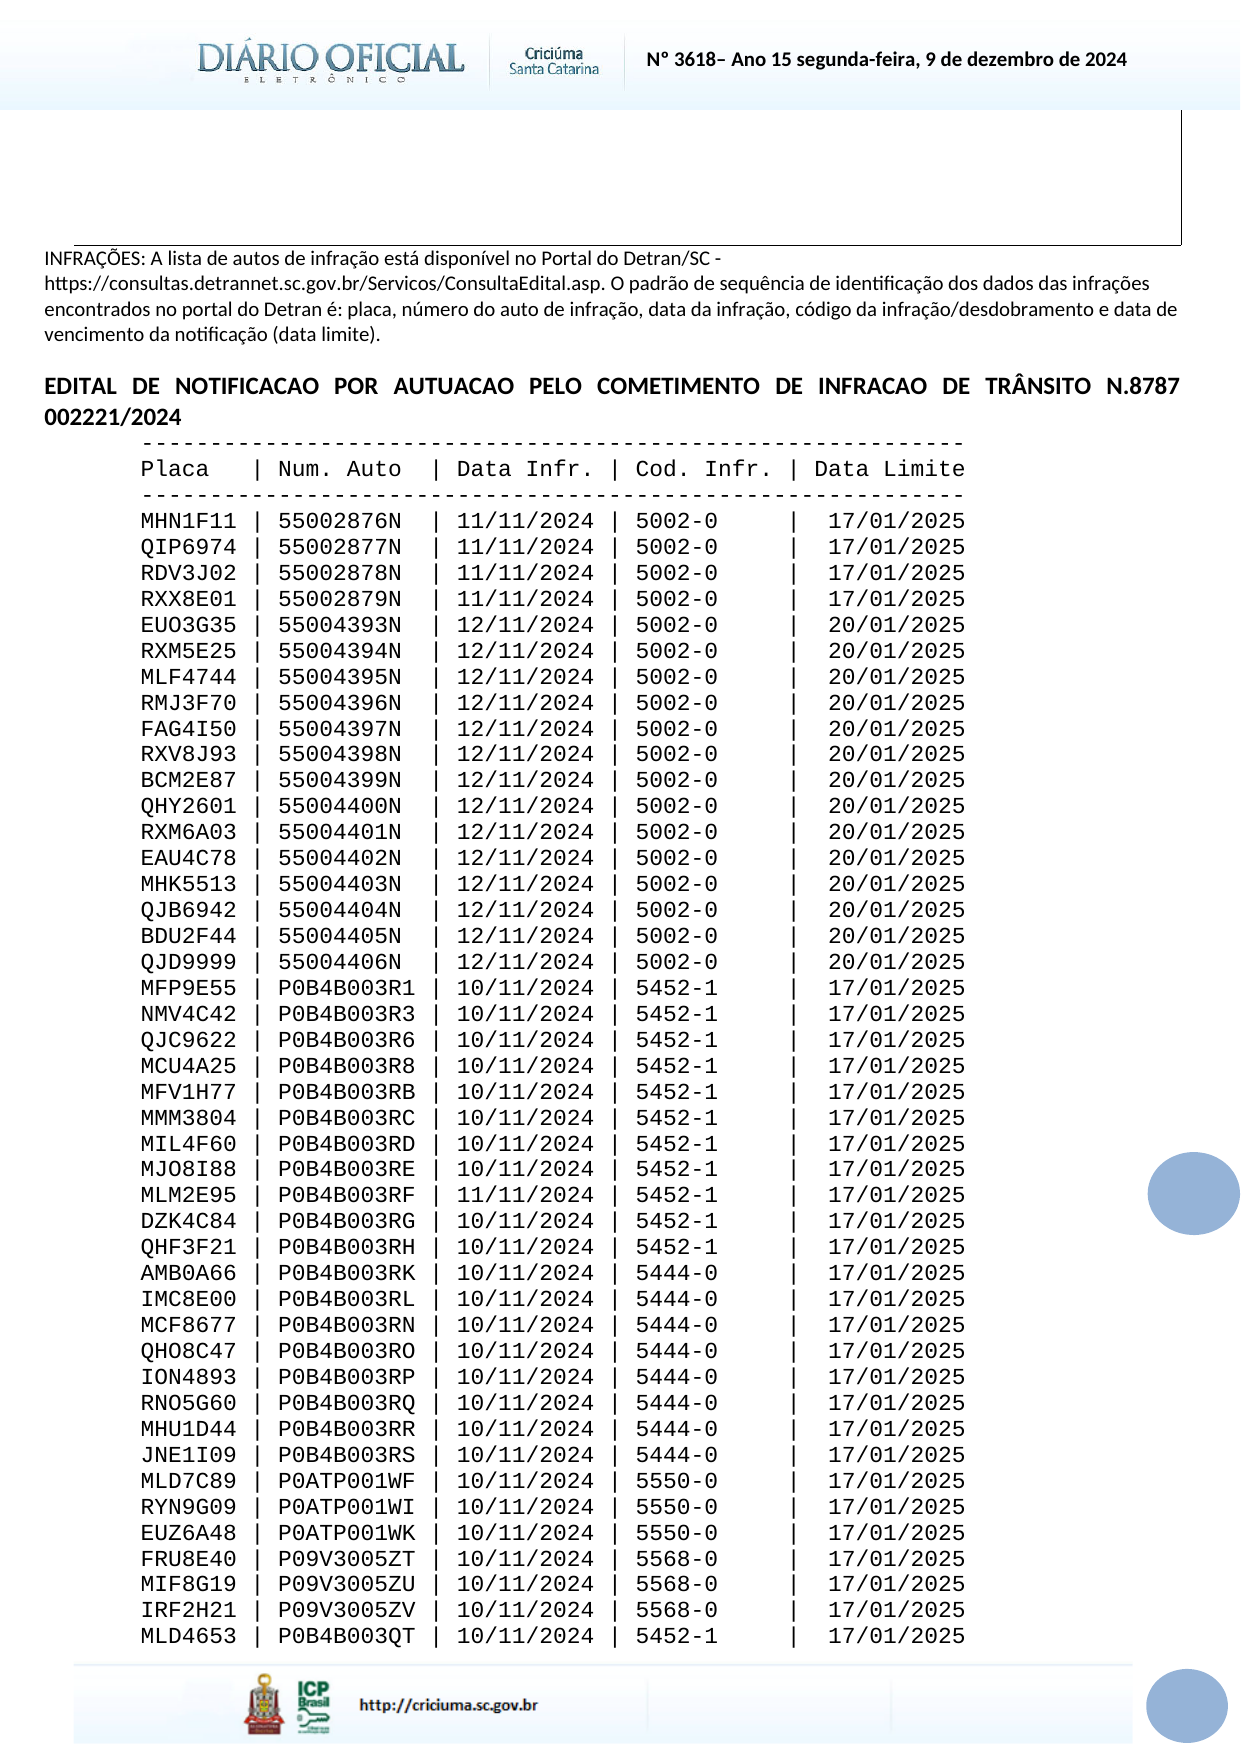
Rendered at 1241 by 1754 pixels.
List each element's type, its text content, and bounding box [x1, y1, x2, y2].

text JNE1I09 | P0B4B003RS | 10/11/2024 | 5444-0 | 17/01/2025 [44, 1443, 1181, 1469]
text RXM6A03 | 55004401N | 12/11/2024 | 5002-0 | 20/01/2025 [44, 821, 1181, 847]
text ------------------------------------------------------------ [44, 483, 1181, 509]
text RXX8E01 | 55002879N | 11/11/2024 | 5002-0 | 17/01/2025 [44, 587, 1181, 613]
text MCU4A25 | P0B4B003R8 | 10/11/2024 | 5452-1 | 17/01/2025 [44, 1054, 1181, 1080]
text RDV3J02 | 55002878N | 11/11/2024 | 5002-0 | 17/01/2025 [44, 561, 1181, 587]
text Placa | Num. Auto | Data Infr. | Cod. Infr. | Data Limite [44, 457, 1181, 483]
text IRF2H21 | P09V3005ZV | 10/11/2024 | 5568-0 | 17/01/2025 [44, 1599, 1181, 1625]
text QJC9622 | P0B4B003R6 | 10/11/2024 | 5452-1 | 17/01/2025 [44, 1028, 1181, 1054]
text QJD9999 | 55004406N | 12/11/2024 | 5002-0 | 20/01/2025 [44, 950, 1181, 976]
text QHY2601 | 55004400N | 12/11/2024 | 5002-0 | 20/01/2025 [44, 795, 1181, 821]
text MHU1D44 | P0B4B003RR | 10/11/2024 | 5444-0 | 17/01/2025 [44, 1417, 1181, 1443]
text MFV1H77 | P0B4B003RB | 10/11/2024 | 5452-1 | 17/01/2025 [44, 1080, 1181, 1106]
text MLD4653 | P0B4B003QT | 10/11/2024 | 5452-1 | 17/01/2025 [44, 1625, 1181, 1651]
text MIF8G19 | P09V3005ZU | 10/11/2024 | 5568-0 | 17/01/2025 [44, 1573, 1181, 1599]
text EDITAL DE NOTIFICACAO POR AUTUACAO PELO COMETIMENTO DE INFRACAO DE TRÂNSITO N.8787 002221/2024 [44, 347, 1181, 432]
text NMV4C42 | P0B4B003R3 | 10/11/2024 | 5452-1 | 17/01/2025 [44, 1002, 1181, 1028]
text QIP6974 | 55002877N | 11/11/2024 | 5002-0 | 17/01/2025 [44, 535, 1181, 561]
text RXV8J93 | 55004398N | 12/11/2024 | 5002-0 | 20/01/2025 [44, 743, 1181, 769]
text MHK5513 | 55004403N | 12/11/2024 | 5002-0 | 20/01/2025 [44, 872, 1181, 898]
text MIL4F60 | P0B4B003RD | 10/11/2024 | 5452-1 | 17/01/2025 [44, 1132, 1181, 1158]
text BDU2F44 | 55004405N | 12/11/2024 | 5002-0 | 20/01/2025 [44, 924, 1181, 950]
text MFP9E55 | P0B4B003R1 | 10/11/2024 | 5452-1 | 17/01/2025 [44, 976, 1181, 1002]
text DZK4C84 | P0B4B003RG | 10/11/2024 | 5452-1 | 17/01/2025 [44, 1210, 1181, 1236]
text INFRAÇÕES: A lista de autos de infração está disponível no Portal do Detran/SC - https://consultas.detrannet.sc.gov.br/Servicos/ConsultaEdital.asp. O padrão de sequência de identificação dos dados das infrações encontrados no portal do Detran é: placa, número do auto de infração, data da infração, código da infração/desdobramento e data de vencimento da notificação (data limite). [44, 245, 1181, 347]
text FAG4I50 | 55004397N | 12/11/2024 | 5002-0 | 20/01/2025 [44, 717, 1181, 743]
text RMJ3F70 | 55004396N | 12/11/2024 | 5002-0 | 20/01/2025 [44, 691, 1181, 717]
text EAU4C78 | 55004402N | 12/11/2024 | 5002-0 | 20/01/2025 [44, 847, 1181, 872]
text RXM5E25 | 55004394N | 12/11/2024 | 5002-0 | 20/01/2025 [44, 639, 1181, 665]
text QHO8C47 | P0B4B003RO | 10/11/2024 | 5444-0 | 17/01/2025 [44, 1339, 1181, 1365]
text RYN9G09 | P0ATP001WI | 10/11/2024 | 5550-0 | 17/01/2025 [44, 1495, 1181, 1521]
text MLM2E95 | P0B4B003RF | 11/11/2024 | 5452-1 | 17/01/2025 [44, 1184, 1151, 1210]
text MJO8I88 | P0B4B003RE | 10/11/2024 | 5452-1 | 17/01/2025 [44, 1158, 1168, 1184]
text MCF8677 | P0B4B003RN | 10/11/2024 | 5444-0 | 17/01/2025 [44, 1313, 1181, 1339]
text ION4893 | P0B4B003RP | 10/11/2024 | 5444-0 | 17/01/2025 [44, 1365, 1181, 1391]
text RNO5G60 | P0B4B003RQ | 10/11/2024 | 5444-0 | 17/01/2025 [44, 1391, 1181, 1417]
text EUO3G35 | 55004393N | 12/11/2024 | 5002-0 | 20/01/2025 [44, 613, 1181, 639]
text ------------------------------------------------------------ [44, 432, 1181, 457]
text MMM3804 | P0B4B003RC | 10/11/2024 | 5452-1 | 17/01/2025 [44, 1106, 1181, 1132]
text MHN1F11 | 55002876N | 11/11/2024 | 5002-0 | 17/01/2025 [44, 509, 1181, 535]
text IMC8E00 | P0B4B003RL | 10/11/2024 | 5444-0 | 17/01/2025 [44, 1287, 1181, 1313]
text FRU8E40 | P09V3005ZT | 10/11/2024 | 5568-0 | 17/01/2025 [44, 1547, 1181, 1573]
text MLD7C89 | P0ATP001WF | 10/11/2024 | 5550-0 | 17/01/2025 [44, 1469, 1181, 1495]
text MLF4744 | 55004395N | 12/11/2024 | 5002-0 | 20/01/2025 [44, 665, 1181, 691]
text BCM2E87 | 55004399N | 12/11/2024 | 5002-0 | 20/01/2025 [44, 769, 1181, 795]
text QHF3F21 | P0B4B003RH | 10/11/2024 | 5452-1 | 17/01/2025 [44, 1236, 1181, 1262]
text AMB0A66 | P0B4B003RK | 10/11/2024 | 5444-0 | 17/01/2025 [44, 1262, 1181, 1287]
text EUZ6A48 | P0ATP001WK | 10/11/2024 | 5550-0 | 17/01/2025 [44, 1521, 1181, 1547]
text QJB6942 | 55004404N | 12/11/2024 | 5002-0 | 20/01/2025 [44, 898, 1181, 924]
